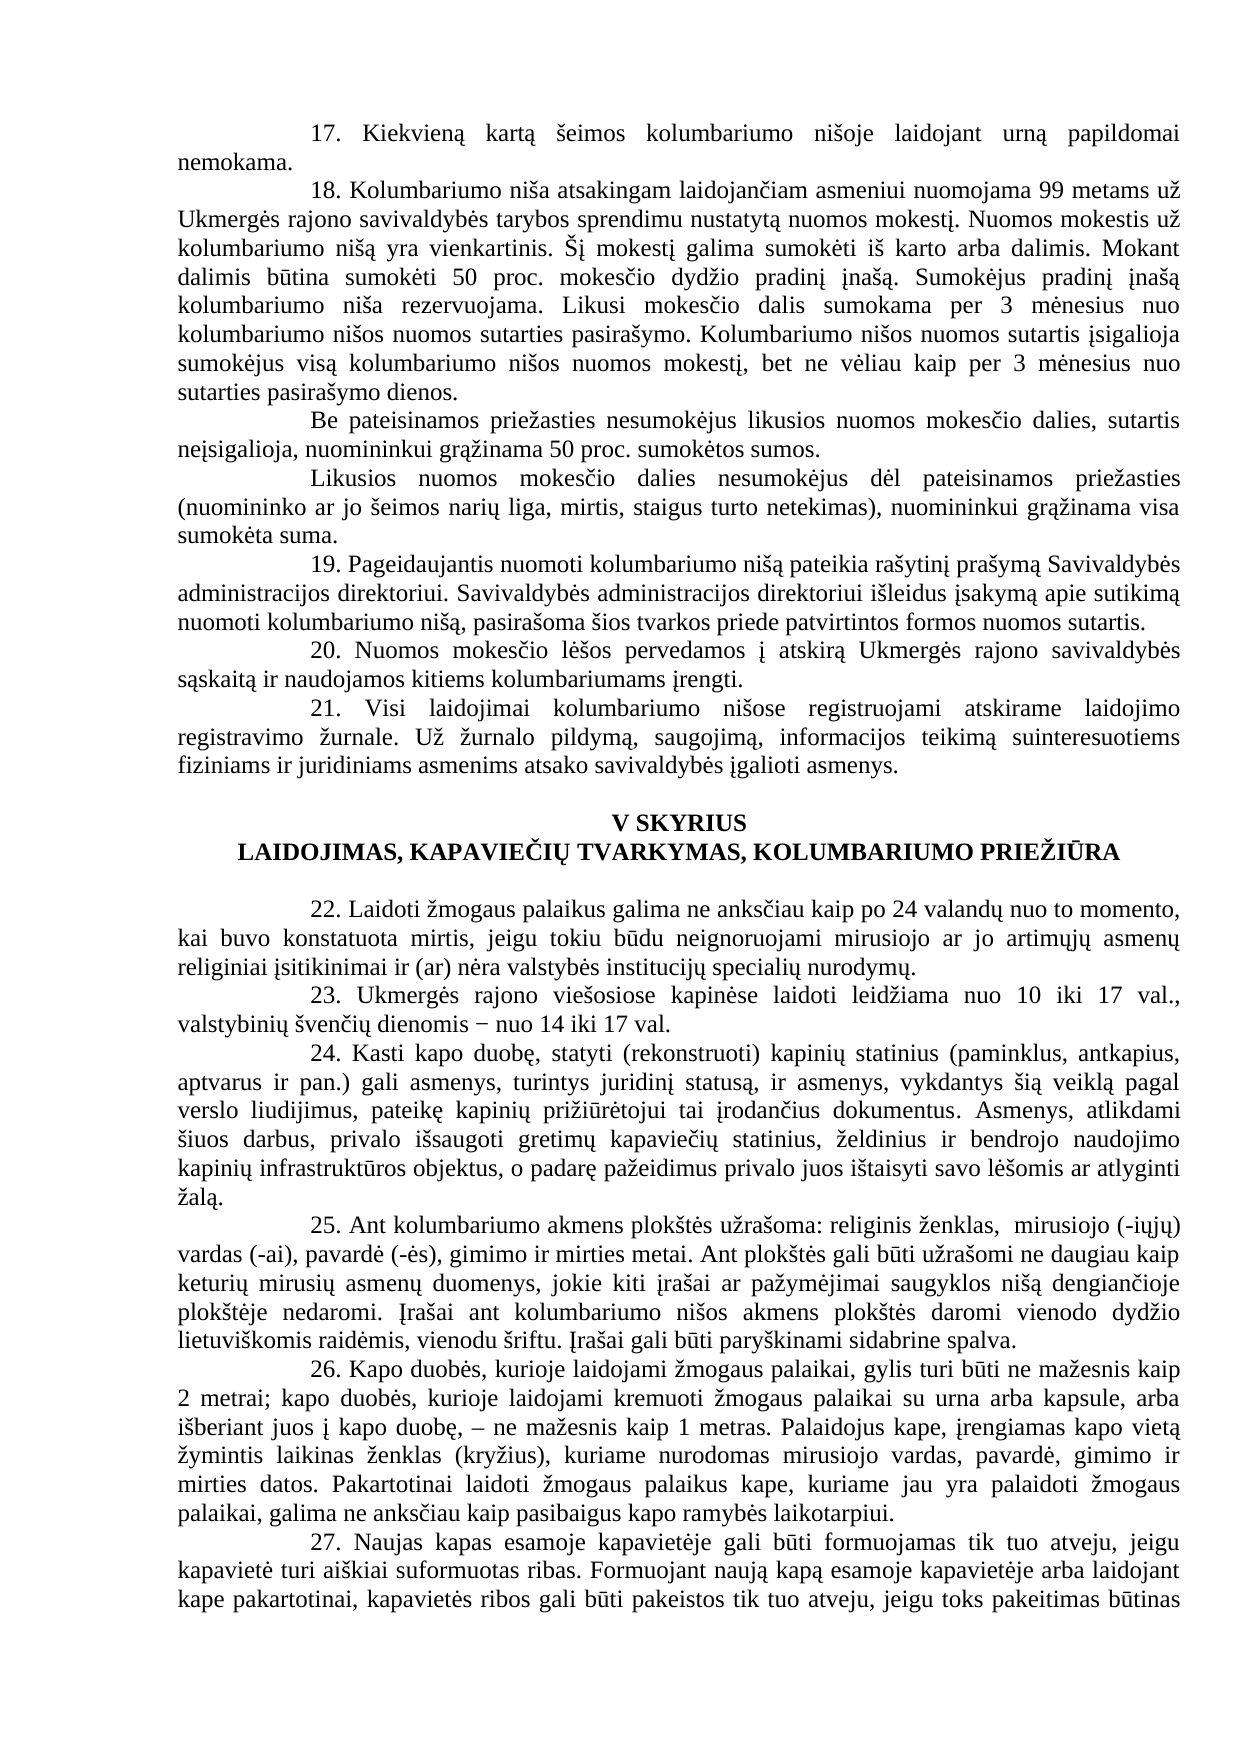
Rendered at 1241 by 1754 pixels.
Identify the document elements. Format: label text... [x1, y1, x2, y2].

text 25. Ant kolumbariumo akmens plokštės užrašoma: religinis ženklas, mirusiojo (-iųjų) vardas (-ai), pavardė (-ės), gimimo ir mirties metai. Ant plokštės gali būti užrašomi ne daugiau kaip keturių mirusių asmenų duomenys, jokie kiti įrašai ar pažymėjimai saugyklos nišą dengiančioje plokštėje nedaromi. Įrašai ant kolumbariumo nišos akmens plokštės daromi vienodo dydžio lietuviškomis raidėmis, vienodu šriftu. Įrašai gali būti paryškinami sidabrine spalva. [177, 1211, 1181, 1354]
text 23. Ukmergės rajono viešosiose kapinėse laidoti leidžiama nuo 10 iki 17 val., valstybinių švenčių dienomis − nuo 14 iki 17 val. [177, 981, 1181, 1038]
text 19. Pageidaujantis nuomoti kolumbariumo nišą pateikia rašytinį prašymą Savivaldybės administracijos direktoriui. Savivaldybės administracijos direktoriui išleidus įsakymą apie sutikimą nuomoti kolumbariumo nišą, pasirašoma šios tvarkos priede patvirtintos formos nuomos sutartis. [177, 549, 1181, 636]
text 17. Kiekvieną kartą šeimos kolumbariumo nišoje laidojant urną papildomai nemokama. [177, 118, 1181, 176]
text 26. Kapo duobės, kurioje laidojami žmogaus palaikai, gylis turi būti ne mažesnis kaip 2 metrai; kapo duobės, kurioje laidojami kremuoti žmogaus palaikai su urna arba kapsule, arba išberiant juos į kapo duobę, – ne mažesnis kaip 1 metras. Palaidojus kape, įrengiamas kapo vietą žymintis laikinas ženklas (kryžius), kuriame nurodomas mirusiojo vardas, pavardė, gimimo ir mirties datos. Pakartotinai laidoti žmogaus palaikus kape, kuriame jau yra palaidoti žmogaus palaikai, galima ne anksčiau kaip pasibaigus kapo ramybės laikotarpiui. [177, 1354, 1181, 1527]
text 18. Kolumbariumo niša atsakingam laidojančiam asmeniui nuomojama 99 metams už Ukmergės rajono savivaldybės tarybos sprendimu nustatytą nuomos mokestį. Nuomos mokestis už kolumbariumo nišą yra vienkartinis. Šį mokestį galima sumokėti iš karto arba dalimis. Mokant dalimis būtina sumokėti 50 proc. mokesčio dydžio pradinį įnašą. Sumokėjus pradinį įnašą kolumbariumo niša rezervuojama. Likusi mokesčio dalis sumokama per 3 mėnesius nuo kolumbariumo nišos nuomos sutarties pasirašymo. Kolumbariumo nišos nuomos sutartis įsigalioja sumokėjus visą kolumbariumo nišos nuomos mokestį, bet ne vėliau kaip per 3 mėnesius nuo sutarties pasirašymo dienos. [177, 176, 1181, 406]
text V SKYRIUS [177, 808, 1181, 837]
text 20. Nuomos mokesčio lėšos pervedamos į atskirą Ukmergės rajono savivaldybės sąskaitą ir naudojamos kitiems kolumbariumams įrengti. [177, 636, 1181, 693]
text Likusios nuomos mokesčio dalies nesumokėjus dėl pateisinamos priežasties (nuomininko ar jo šeimos narių liga, mirtis, staigus turto netekimas), nuomininkui grąžinama visa sumokėta suma. [177, 463, 1181, 549]
text 22. Laidoti žmogaus palaikus galima ne anksčiau kaip po 24 valandų nuo to momento, kai buvo konstatuota mirtis, jeigu tokiu būdu neignoruojami mirusiojo ar jo artimųjų asmenų religiniai įsitikinimai ir (ar) nėra valstybės institucijų specialių nurodymų. [177, 894, 1181, 981]
text 24. Kasti kapo duobę, statyti (rekonstruoti) kapinių statinius (paminklus, antkapius, aptvarus ir pan.) gali asmenys, turintys juridinį statusą, ir asmenys, vykdantys šią veiklą pagal verslo liudijimus, pateikę kapinių prižiūrėtojui tai įrodančius dokumentus. Asmenys, atlikdami šiuos darbus, privalo išsaugoti gretimų kapaviečių statinius, želdinius ir bendrojo naudojimo kapinių infrastruktūros objektus, o padarę pažeidimus privalo juos ištaisyti savo lėšomis ar atlyginti žalą. [177, 1038, 1181, 1211]
text LAIDOJIMAS, KAPAVIEČIŲ TVARKYMAS, KOLUMBARIUMO PRIEŽIŪRA [177, 837, 1181, 866]
text 21. Visi laidojimai kolumbariumo nišose registruojami atskirame laidojimo registravimo žurnale. Už žurnalo pildymą, saugojimą, informacijos teikimą suinteresuotiems fiziniams ir juridiniams asmenims atsako savivaldybės įgalioti asmenys. [177, 693, 1181, 779]
text Be pateisinamos priežasties nesumokėjus likusios nuomos mokesčio dalies, sutartis neįsigalioja, nuomininkui grąžinama 50 proc. sumokėtos sumos. [177, 406, 1181, 463]
text 27. Naujas kapas esamoje kapavietėje gali būti formuojamas tik tuo atveju, jeigu kapavietė turi aiškiai suformuotas ribas. Formuojant naują kapą esamoje kapavietėje arba laidojant kape pakartotinai, kapavietės ribos gali būti pakeistos tik tuo atveju, jeigu toks pakeitimas būtinas [177, 1527, 1181, 1613]
